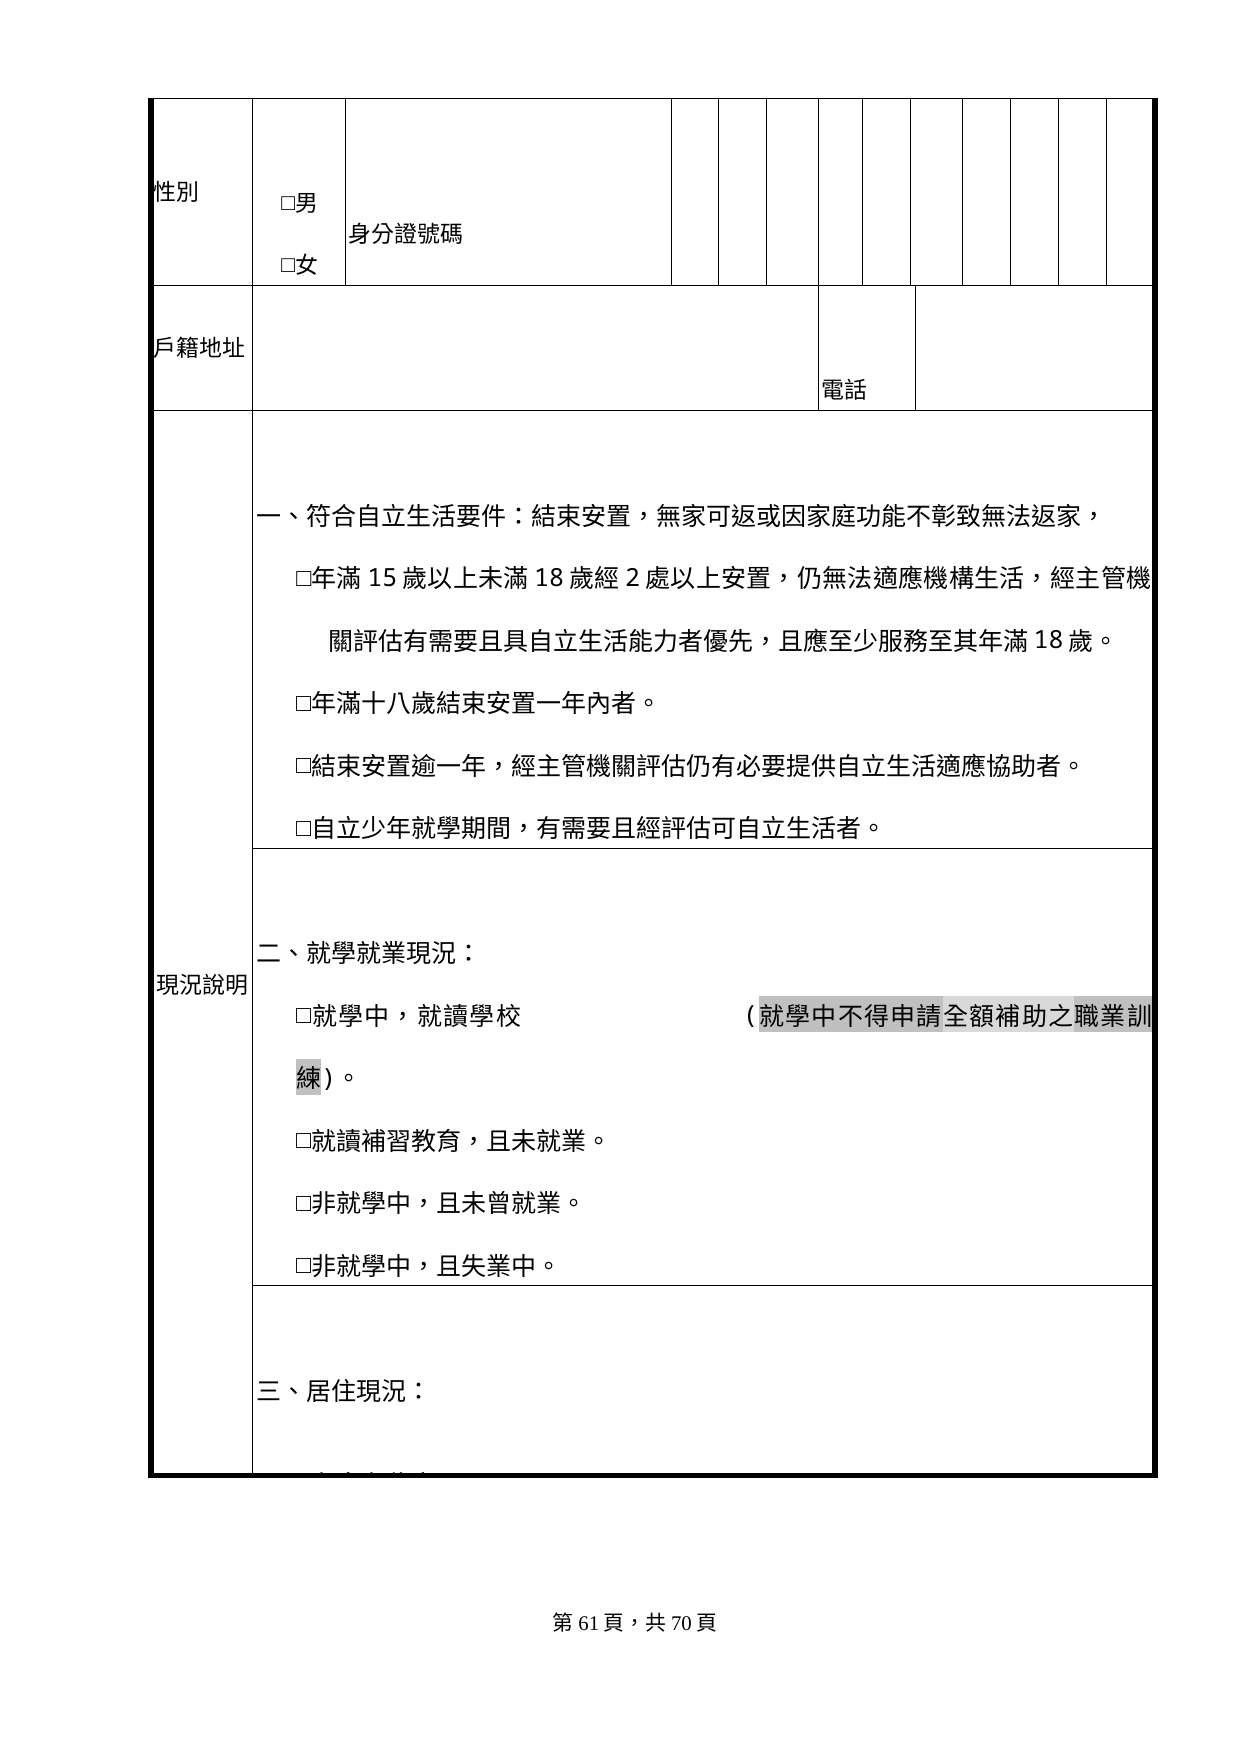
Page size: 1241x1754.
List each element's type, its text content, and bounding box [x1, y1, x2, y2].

table_cell 戶籍地址 [154, 286, 252, 410]
table_cell [1011, 99, 1058, 285]
table_cell [963, 99, 1010, 285]
table_cell 身分證號碼 [346, 99, 671, 285]
table_cell [253, 286, 818, 410]
table_cell 二、就學就業現況： □就學中，就讀學校 (就學中不得申請全額補助之職業訓練)。 □就讀補習教育，且未就業。 □非就學中，且未曾就業。 □非就學中，且失業中。 [253, 849, 1152, 1285]
table_cell [916, 286, 1152, 410]
table_cell [1107, 99, 1152, 285]
table_cell [719, 99, 766, 285]
table_cell [863, 99, 910, 285]
table_cell [767, 99, 818, 285]
table_cell [1059, 99, 1106, 285]
table_cell 一、符合自立生活要件：結束安置，無家可返或因家庭功能不彰致無法返家， □年滿15歲以上未滿18歲經2處以上安置，仍無法適應機構生活，經主管機關評估有需要且具自立生活能力者優先，且應至少服務至其年滿18歲。 □年滿十八歲結束安置一年內者。 □結束安置逾一年，經主管機關評估仍有必要提供自立生活適應協助者。 □自立少年就學期間，有需要且經評估可自立生活者。 [253, 411, 1152, 847]
table_cell 性別 [154, 99, 252, 285]
table_cell 電話 [819, 286, 915, 410]
table_cell [672, 99, 718, 285]
table_cell 三、居住現況： □有自有住宅。 □本人及直系血親無自有住宅。 □本人無自有住宅，直系血親有自有住宅，但無法居住。 □本人無自有住宅，但直系血親有自有住宅。 [253, 1286, 1152, 1473]
table_cell [911, 99, 962, 285]
table_cell □男 □女 [253, 99, 345, 285]
table_cell [819, 99, 862, 285]
table_cell 現況說明 [154, 411, 252, 1473]
